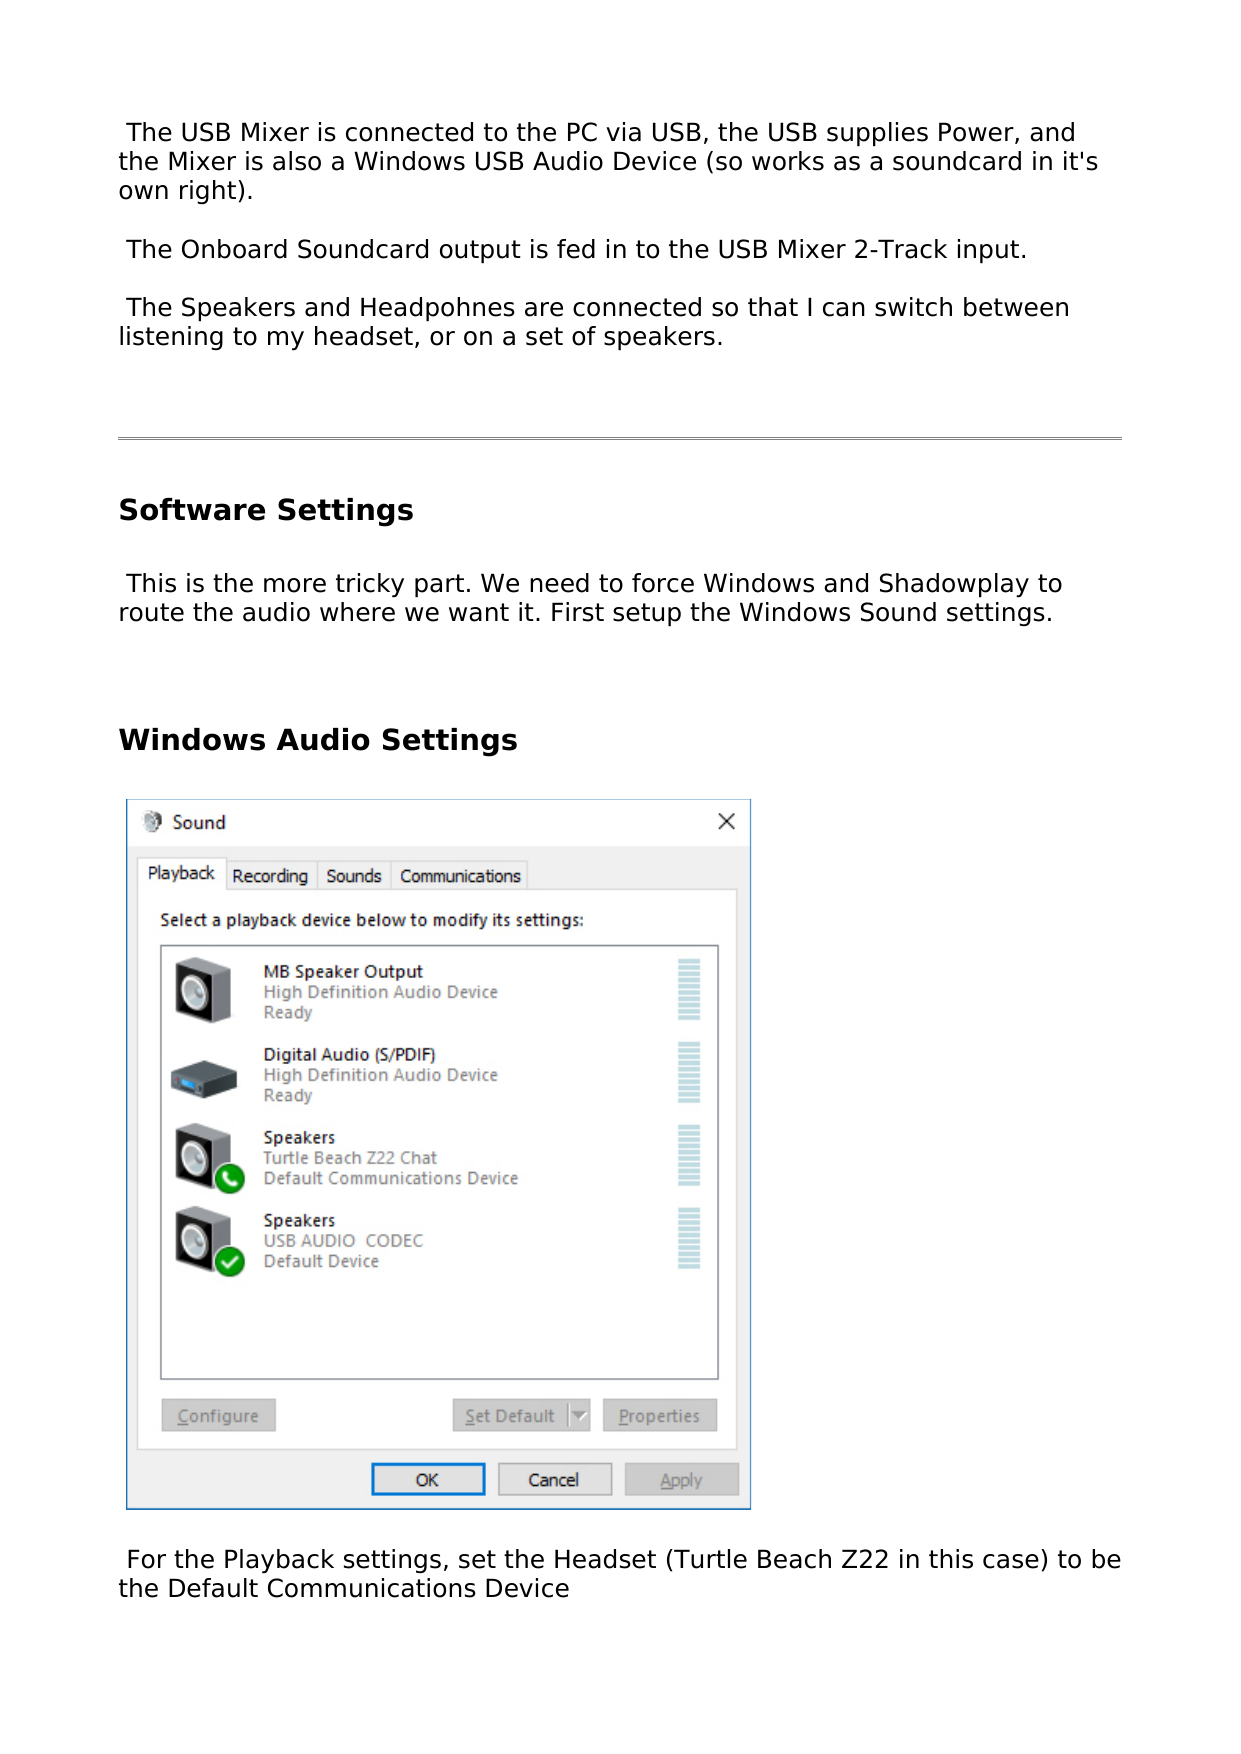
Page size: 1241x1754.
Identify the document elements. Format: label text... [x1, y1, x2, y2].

text The USB Mixer is connected to the PC via USB, the USB supplies Power, and the Mixer is also a Windows USB Audio Device (so works as a soundcard in it's own right). The Onboard Soundcard output is fed in to the USB Mixer 2-Track input. The Speakers and Headpohnes are connected so that I can switch between listening to my headset, or on a set of speakers. [118, 118, 1122, 410]
subtitle Windows Audio Settings [118, 723, 1122, 757]
picture [126, 799, 752, 1510]
text For the Playback settings, set the Headset (Turtle Beach Z22 in this case) to be the Default Communications Device [118, 770, 1122, 1633]
subtitle Software Settings [118, 494, 1122, 528]
text This is the more tricky part. We need to force Windows and Shadowplay to route the audio where we want it. First setup the Windows Sound settings. [118, 540, 1122, 686]
